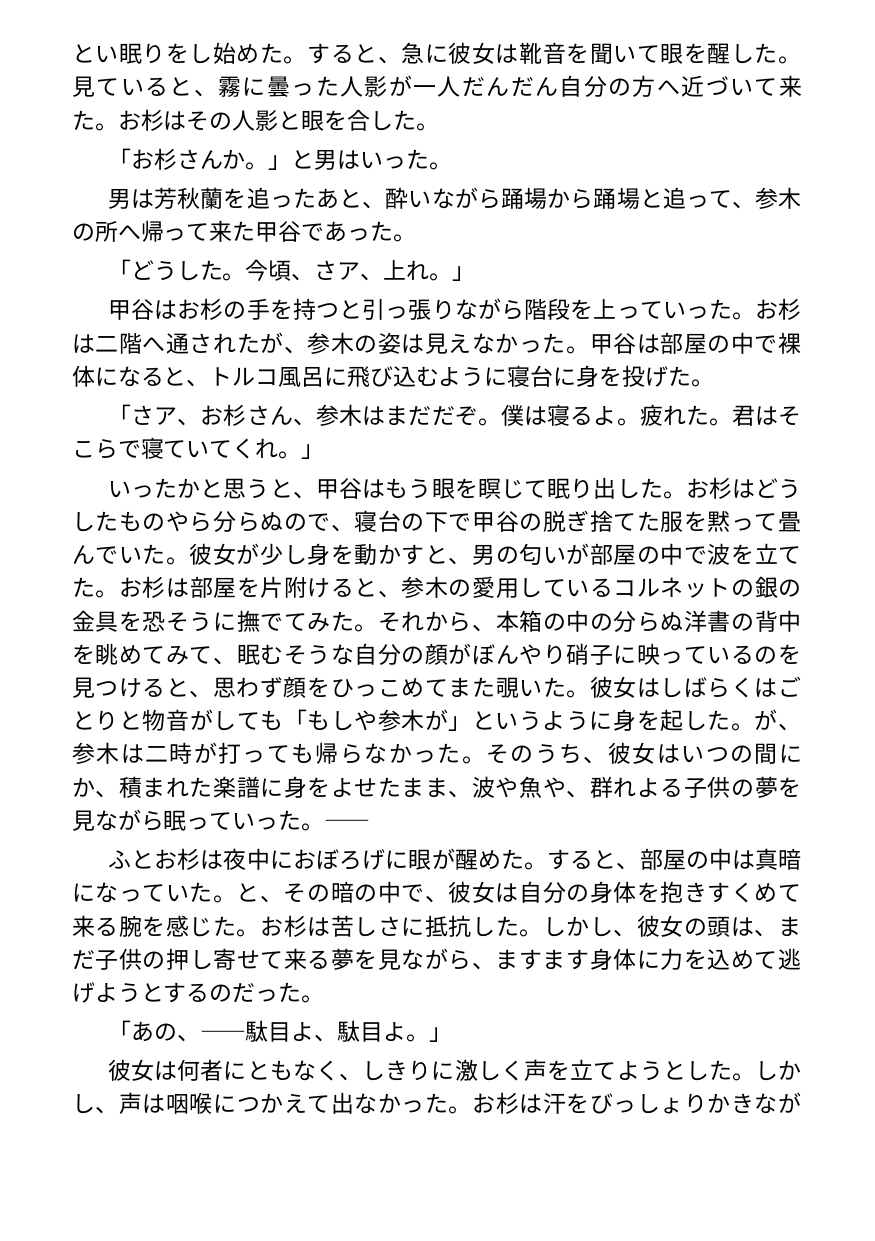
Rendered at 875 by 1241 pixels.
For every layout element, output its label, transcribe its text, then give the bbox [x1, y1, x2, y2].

text とい眠りをし始めた。すると、急に彼女は靴音を聞いて眼を醒した。見ていると、霧に曇った人影が一人だんだん自分の方へ近づいて来た。お杉はその人影と眼を合した。 [72, 36, 802, 136]
text ふとお杉は夜中におぼろげに眼が醒めた。すると、部屋の中は真暗になっていた。と、その暗の中で、彼女は自分の身体を抱きすくめて来る腕を感じた。お杉は苦しさに抵抗した。しかし、彼女の頭は、まだ子供の押し寄せて来る夢を見ながら、ますます身体に力を込めて逃げようとするのだった。 [72, 842, 802, 1008]
text いったかと思うと、甲谷はもう眼を瞑じて眠り出した。お杉はどうしたものやら分らぬので、寝台の下で甲谷の脱ぎ捨てた服を黙って畳んでいた。彼女が少し身を動かすと、男の匂いが部屋の中で波を立てた。お杉は部屋を片附けると、参木の愛用しているコルネットの銀の金具を恐そうに撫でてみた。それから、本箱の中の分らぬ洋書の背中を眺めてみて、眠むそうな自分の顔がぼんやり硝子に映っているのを見つけると、思わず顔をひっこめてまた覗いた。彼女はしばらくはごとりと物音がしても「もしや参木が」というように身を起した。が、参木は二時が打っても帰らなかった。そのうち、彼女はいつの間にか、積まれた楽譜に身をよせたまま、波や魚や、群れよる子供の夢を見ながら眠っていった。―― [72, 470, 802, 836]
text 男は芳秋蘭を追ったあと、酔いながら踊場から踊場と追って、参木の所へ帰って来た甲谷であった。 [72, 181, 802, 247]
text 「どうした。今頃、さア、上れ。」 [72, 253, 802, 286]
text 「お杉さんか。」と男はいった。 [72, 142, 802, 175]
text 甲谷はお杉の手を持つと引っ張りながら階段を上っていった。お杉は二階へ通されたが、参木の姿は見えなかった。甲谷は部屋の中で裸体になると、トルコ風呂に飛び込むように寝台に身を投げた。 [72, 292, 802, 392]
text 「あの、――駄目よ、駄目よ。」 [72, 1014, 802, 1047]
text 彼女は何者にともなく、しきりに激しく声を立てようとした。しかし、声は咽喉につかえて出なかった。お杉は汗をびっしょりかきなが [72, 1053, 802, 1119]
text 「さア、お杉さん、参木はまだだぞ。僕は寝るよ。疲れた。君はそこらで寝ていてくれ。」 [72, 398, 802, 464]
